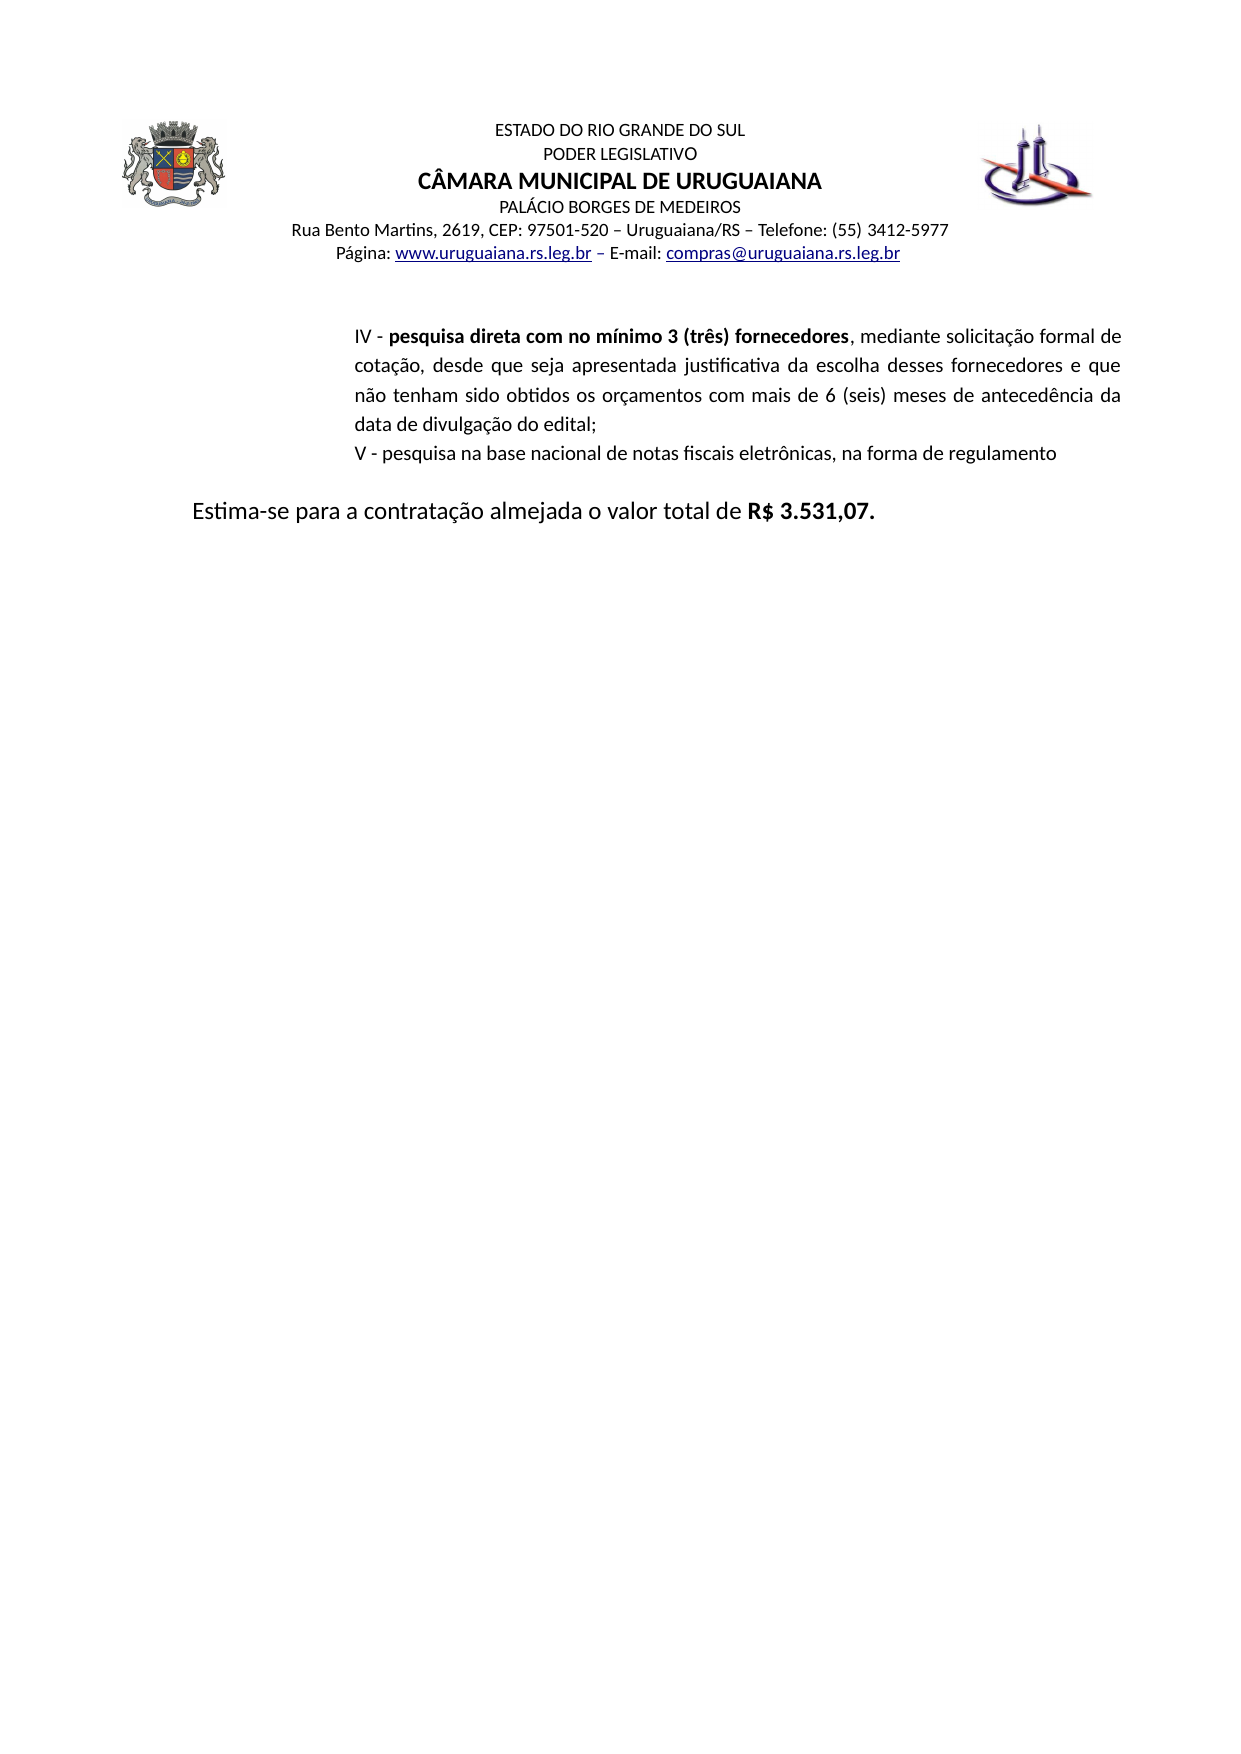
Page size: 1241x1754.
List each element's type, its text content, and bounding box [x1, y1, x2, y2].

text Estima-se para a contratação almejada o valor total de R$ 3.531,07. [118, 495, 1122, 525]
picture [977, 121, 1094, 210]
picture [121, 119, 227, 208]
text V - pesquisa na base nacional de notas fiscais eletrônicas, na forma de regulamento [354, 440, 1122, 466]
text IV - pesquisa direta com no mínimo 3 (três) fornecedores, mediante solicitação formal de cotação, desde que seja apresentada justificativa da escolha desses fornecedores e que não tenham sido obtidos os orçamentos com mais de 6 (seis) meses de antecedência da data de divulgação do edital; [354, 323, 1122, 436]
